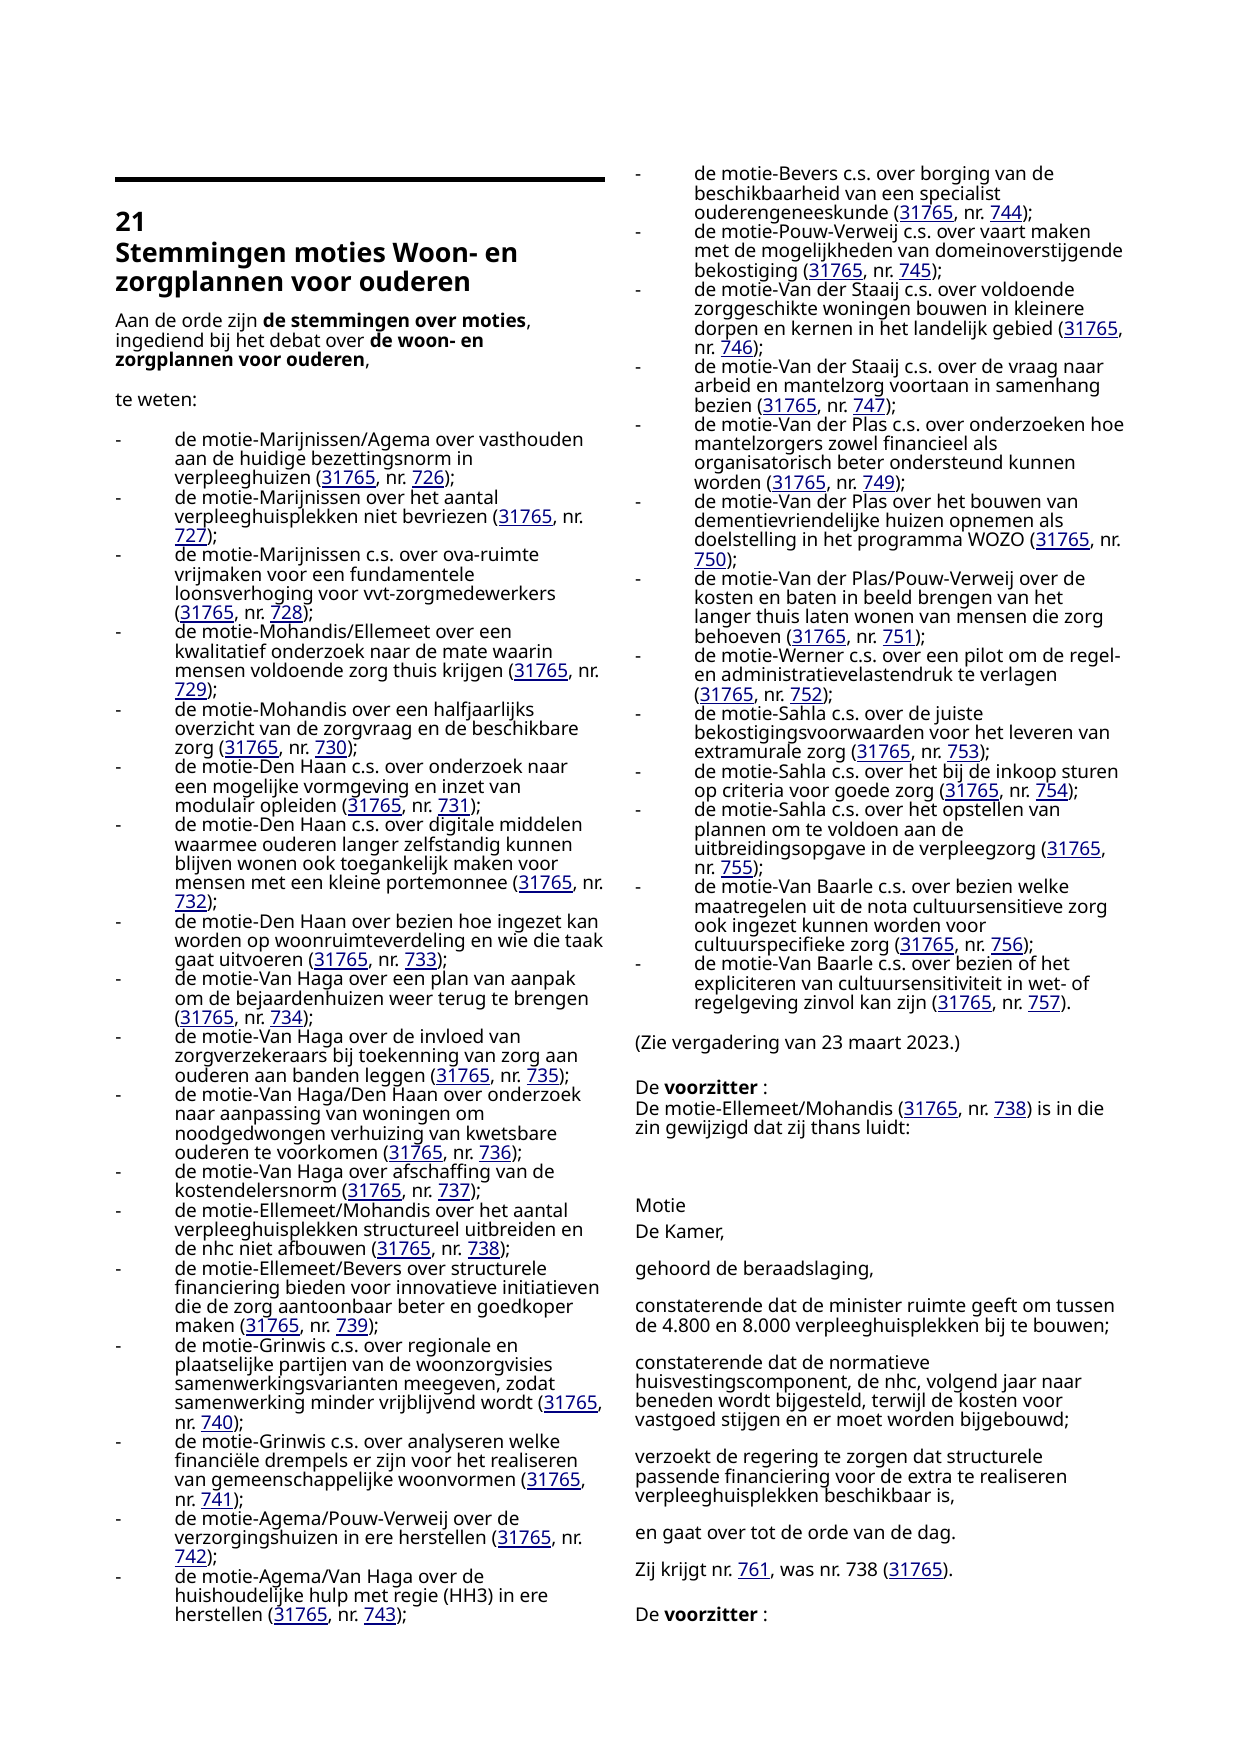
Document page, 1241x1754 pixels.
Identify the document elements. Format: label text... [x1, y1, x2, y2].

text gehoord de beraadslaging, [635, 1260, 1125, 1280]
list de motie-Van Haga over een plan van aanpak om de bejaardenhuizen weer terug te brengen (31765, nr. 734); [115, 970, 605, 1028]
text 21 [115, 203, 605, 239]
list de motie-Den Haan c.s. over onderzoek naar een mogelijke vormgeving en inzet van modulair opleiden (31765, nr. 731); [115, 758, 605, 816]
text constaterende dat de normatieve huisvestingscomponent, de nhc, volgend jaar naar beneden wordt bijgesteld, terwijl de kosten voor vastgoed stijgen en er moet worden bijgebouwd; [635, 1354, 1125, 1431]
list de motie-Van Haga over afschaffing van de kostendelersnorm (31765, nr. 737); [115, 1163, 605, 1202]
list de motie-Van Baarle c.s. over bezien welke maatregelen uit de nota cultuursensitieve zorg ook ingezet kunnen worden voor cultuurspecifieke zorg (31765, nr. 756); [635, 878, 1125, 955]
list de motie-Den Haan over bezien hoe ingezet kan worden op woonruimteverdeling en wie die taak gaat uitvoeren (31765, nr. 733); [115, 913, 605, 970]
text De motie-Ellemeet/Mohandis (31765, nr. 738) is in die zin gewijzigd dat zij thans luidt: [635, 1100, 1125, 1138]
list de motie-Den Haan c.s. over digitale middelen waarmee ouderen langer zelfstandig kunnen blijven wonen ook toegankelijk maken voor mensen met een kleine portemonnee (31765, nr. 732); [115, 816, 605, 913]
list de motie-Bevers c.s. over borging van de beschikbaarheid van een specialist ouderengeneeskunde (31765, nr. 744); [635, 165, 1125, 223]
list de motie-Agema/Pouw-Verweij over de verzorgingshuizen in ere herstellen (31765, nr. 742); [115, 1510, 605, 1568]
text te weten: [115, 391, 605, 410]
list de motie-Van der Plas/Pouw-Verweij over de kosten en baten in beeld brengen van het langer thuis laten wonen van mensen die zorg behoeven (31765, nr. 751); [635, 570, 1125, 647]
list de motie-Van Baarle c.s. over bezien of het expliciteren van cultuursensitiviteit in wet- of regelgeving zinvol kan zijn (31765, nr. 757). [635, 955, 1125, 1013]
list de motie-Marijnissen over het aantal verpleeghuisplekken niet bevriezen (31765, nr. 727); [115, 489, 605, 546]
list de motie-Werner c.s. over een pilot om de regel- en administratievelastendruk te verlagen (31765, nr. 752); [635, 647, 1125, 705]
list de motie-Van Haga over de invloed van zorgverzekeraars bij toekenning van zorg aan ouderen aan banden leggen (31765, nr. 735); [115, 1028, 605, 1086]
list de motie-Marijnissen/Agema over vasthouden aan de huidige bezettingsnorm in verpleeghuizen (31765, nr. 726); [115, 431, 605, 489]
list de motie-Mohandis over een halfjaarlijks overzicht van de zorgvraag en de beschikbare zorg (31765, nr. 730); [115, 701, 605, 758]
list de motie-Sahla c.s. over de juiste bekostigingsvoorwaarden voor het leveren van extramurale zorg (31765, nr. 753); [635, 705, 1125, 763]
list de motie-Grinwis c.s. over analyseren welke financiële drempels er zijn voor het realiseren van gemeenschappelijke woonvormen (31765, nr. 741); [115, 1433, 605, 1510]
list de motie-Agema/Van Haga over de huishoudelijke hulp met regie (HH3) in ere herstellen (31765, nr. 743); [115, 1568, 605, 1626]
text verzoekt de regering te zorgen dat structurele passende financiering voor de extra te realiseren verpleeghuisplekken beschikbaar is, [635, 1448, 1125, 1506]
text De voorzitter : [635, 1601, 1125, 1627]
list de motie-Sahla c.s. over het bij de inkoop sturen op criteria voor goede zorg (31765, nr. 754); [635, 763, 1125, 801]
list de motie-Van der Staaij c.s. over voldoende zorggeschikte woningen bouwen in kleinere dorpen en kernen in het landelijk gebied (31765, nr. 746); [635, 281, 1125, 358]
list de motie-Ellemeet/Bevers over structurele financiering bieden voor innovatieve initiatieven die de zorg aantoonbaar beter en goedkoper maken (31765, nr. 739); [115, 1259, 605, 1337]
list de motie-Grinwis c.s. over regionale en plaatselijke partijen van de woonzorgvisies samenwerkingsvarianten meegeven, zodat samenwerking minder vrijblijvend wordt (31765, nr. 740); [115, 1337, 605, 1433]
text Motie [635, 1192, 1125, 1217]
text Aan de orde zijn de stemmingen over moties, ingediend bij het debat over de woon- en zorgplannen voor ouderen, [115, 312, 605, 370]
list de motie-Mohandis/Ellemeet over een kwalitatief onderzoek naar de mate waarin mensen voldoende zorg thuis krijgen (31765, nr. 729); [115, 623, 605, 701]
list de motie-Van der Plas c.s. over onderzoeken hoe mantelzorgers zowel financieel als organisatorisch beter ondersteund kunnen worden (31765, nr. 749); [635, 416, 1125, 493]
list de motie-Ellemeet/Mohandis over het aantal verpleeghuisplekken structureel uitbreiden en de nhc niet afbouwen (31765, nr. 738); [115, 1202, 605, 1259]
text en gaat over tot de orde van de dag. [635, 1524, 1125, 1543]
text constaterende dat de minister ruimte geeft om tussen de 4.800 en 8.000 verpleeghuisplekken bij te bouwen; [635, 1297, 1125, 1336]
text De voorzitter : [635, 1074, 1125, 1100]
list de motie-Van der Staaij c.s. over de vraag naar arbeid en mantelzorg voortaan in samenhang bezien (31765, nr. 747); [635, 358, 1125, 416]
text (Zie vergadering van 23 maart 2023.) [635, 1034, 1125, 1053]
list de motie-Van der Plas over het bouwen van dementievriendelijke huizen opnemen als doelstelling in het programma WOZO (31765, nr. 750); [635, 493, 1125, 570]
text Zij krijgt nr. 761, was nr. 738 (31765). [635, 1561, 1125, 1580]
list de motie-Marijnissen c.s. over ova-ruimte vrijmaken voor een fundamentele loonsverhoging voor vvt-zorgmedewerkers (31765, nr. 728); [115, 546, 605, 623]
text Stemmingen moties Woon- en zorgplannen voor ouderen [115, 239, 605, 312]
list de motie-Van Haga/Den Haan over onderzoek naar aanpassing van woningen om noodgedwongen verhuizing van kwetsbare ouderen te voorkomen (31765, nr. 736); [115, 1086, 605, 1163]
list de motie-Pouw-Verweij c.s. over vaart maken met de mogelijkheden van domeinoverstijgende bekostiging (31765, nr. 745); [635, 223, 1125, 281]
text De Kamer, [635, 1223, 1125, 1243]
list de motie-Sahla c.s. over het opstellen van plannen om te voldoen aan de uitbreidingsopgave in de verpleegzorg (31765, nr. 755); [635, 801, 1125, 878]
